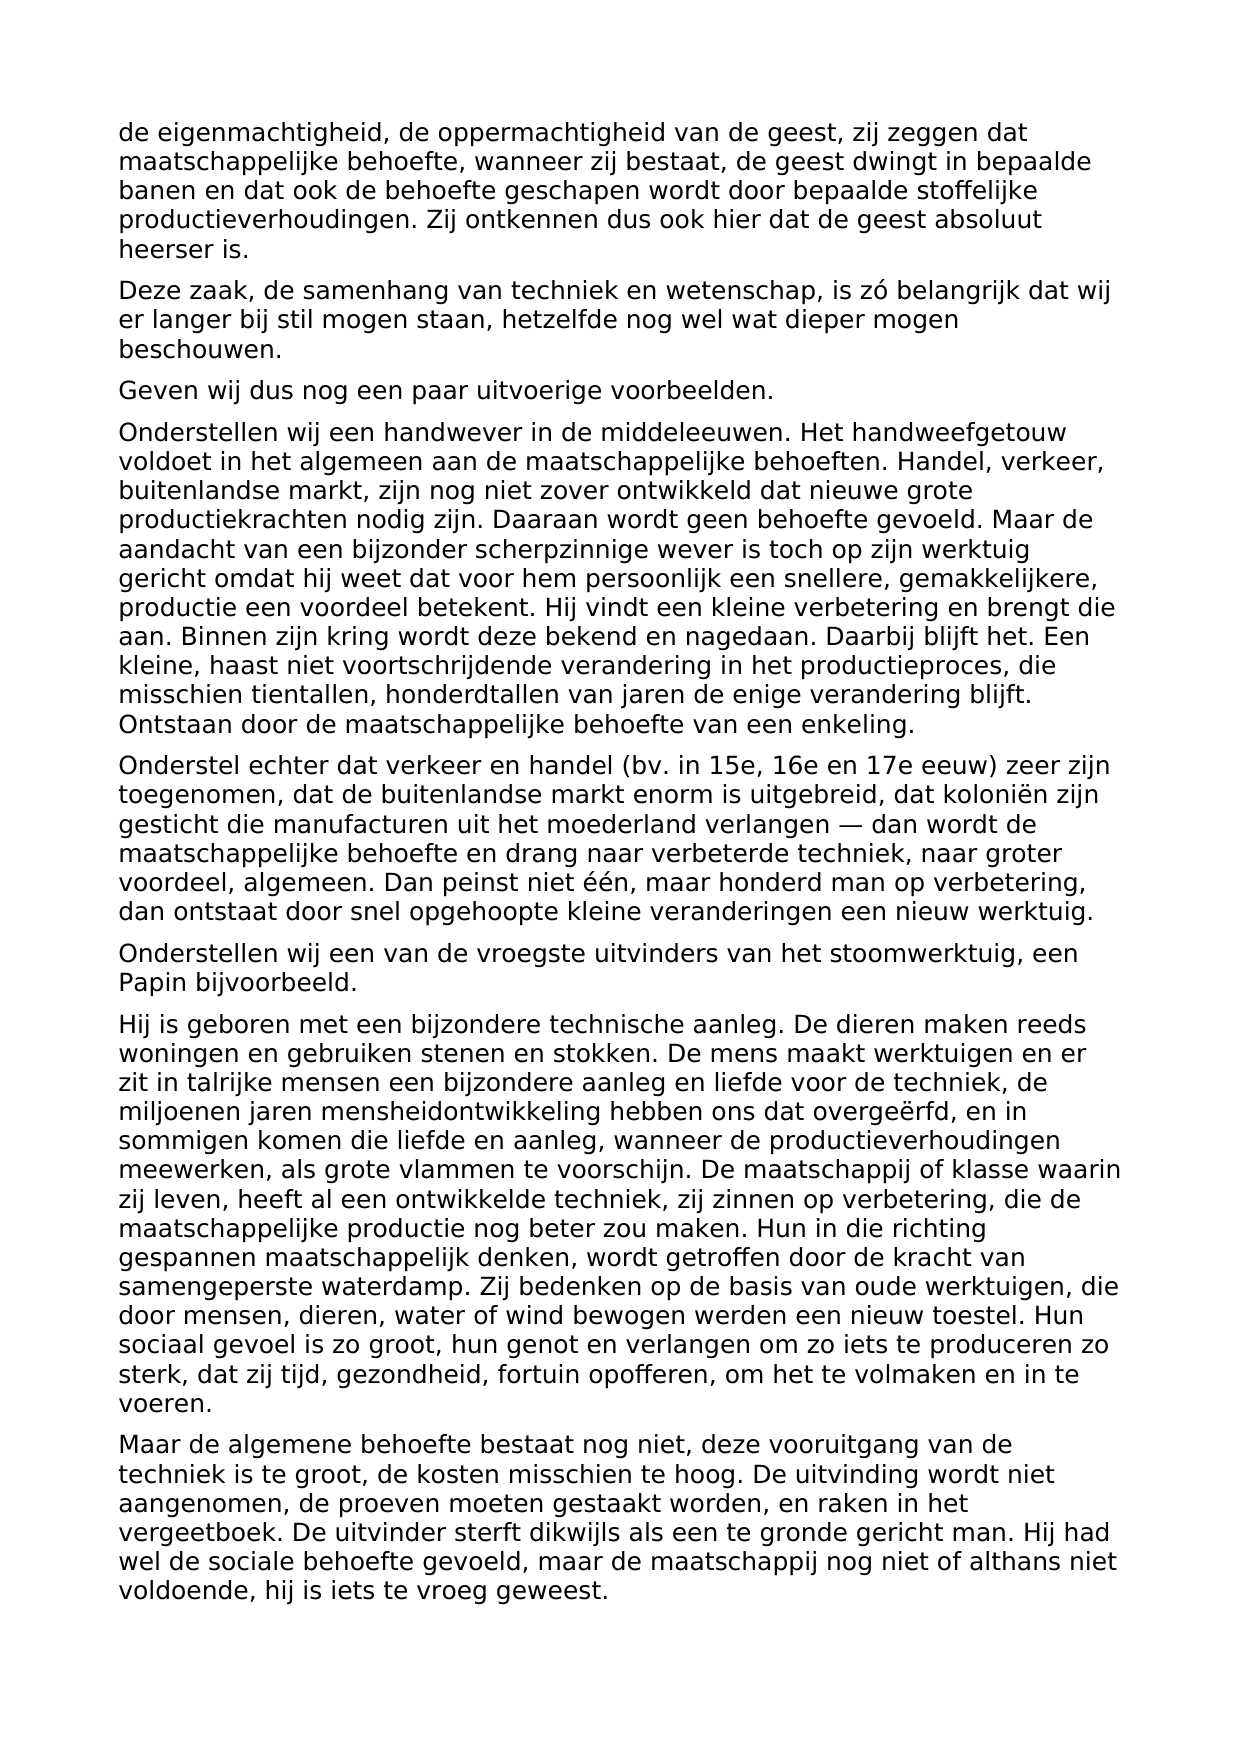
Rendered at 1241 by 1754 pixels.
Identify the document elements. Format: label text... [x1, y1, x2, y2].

text Onderstellen wij een handwever in de middeleeuwen. Het handweefgetouw voldoet in het algemeen aan de maatschappelijke behoeften. Handel, verkeer, buitenlandse markt, zijn nog niet zover ontwikkeld dat nieuwe grote productiekrachten nodig zijn. Daaraan wordt geen behoefte gevoeld. Maar de aandacht van een bijzonder scherpzinnige wever is toch op zijn werktuig gericht omdat hij weet dat voor hem persoonlijk een snellere, gemakkelijkere, productie een voordeel betekent. Hij vindt een kleine verbetering en brengt die aan. Binnen zijn kring wordt deze bekend en nagedaan. Daarbij blijft het. Een kleine, haast niet voortschrijdende verandering in het productieproces, die misschien tientallen, honderdtallen van jaren de enige verandering blijft. Ontstaan door de maatschappelijke behoefte van een enkeling. [118, 418, 1122, 739]
text de eigenmachtigheid, de oppermachtigheid van de geest, zij zeggen dat maatschappelijke behoefte, wanneer zij bestaat, de geest dwingt in bepaalde banen en dat ook de behoefte geschapen wordt door bepaalde stoffelijke productieverhoudingen. Zij ontkennen dus ook hier dat de geest absoluut heerser is. [118, 118, 1122, 264]
text Geven wij dus nog een paar uitvoerige voorbeelden. [118, 376, 1122, 406]
text Hij is geboren met een bijzondere technische aanleg. De dieren maken reeds woningen en gebruiken stenen en stokken. De mens maakt werktuigen en er zit in talrijke mensen een bijzondere aanleg en liefde voor de techniek, de miljoenen jaren mensheidontwikkeling hebben ons dat overgeërfd, en in sommigen komen die liefde en aanleg, wanneer de productieverhoudingen meewerken, als grote vlammen te voorschijn. De maatschappij of klasse waarin zij leven, heeft al een ontwikkelde techniek, zij zinnen op verbetering, die de maatschappelijke productie nog beter zou maken. Hun in die richting gespannen maatschappelijk denken, wordt getroffen door de kracht van samengeperste waterdamp. Zij bedenken op de basis van oude werktuigen, die door mensen, dieren, water of wind bewogen werden een nieuw toestel. Hun sociaal gevoel is zo groot, hun genot en verlangen om zo iets te produceren zo sterk, dat zij tijd, gezondheid, fortuin opofferen, om het te volmaken en in te voeren. [118, 1010, 1122, 1418]
text Deze zaak, de samenhang van techniek en wetenschap, is zó belangrijk dat wij er langer bij stil mogen staan, hetzelfde nog wel wat dieper mogen beschouwen. [118, 276, 1122, 364]
text Onderstellen wij een van de vroegste uitvinders van het stoomwerktuig, een Papin bijvoorbeeld. [118, 939, 1122, 997]
text Maar de algemene behoefte bestaat nog niet, deze vooruitgang van de techniek is te groot, de kosten misschien te hoog. De uitvinding wordt niet aangenomen, de proeven moeten gestaakt worden, en raken in het vergeetboek. De uitvinder sterft dikwijls als een te gronde gericht man. Hij had wel de sociale behoefte gevoeld, maar de maatschappij nog niet of althans niet voldoende, hij is iets te vroeg geweest. [118, 1431, 1122, 1606]
text Onderstel echter dat verkeer en handel (bv. in 15e, 16e en 17e eeuw) zeer zijn toegenomen, dat de buitenlandse markt enorm is uitgebreid, dat koloniën zijn gesticht die manufacturen uit het moederland verlangen — dan wordt de maatschappelijke behoefte en drang naar verbeterde techniek, naar groter voordeel, algemeen. Dan peinst niet één, maar honderd man op verbetering, dan ontstaat door snel opgehoopte kleine veranderingen een nieuw werktuig. [118, 751, 1122, 926]
